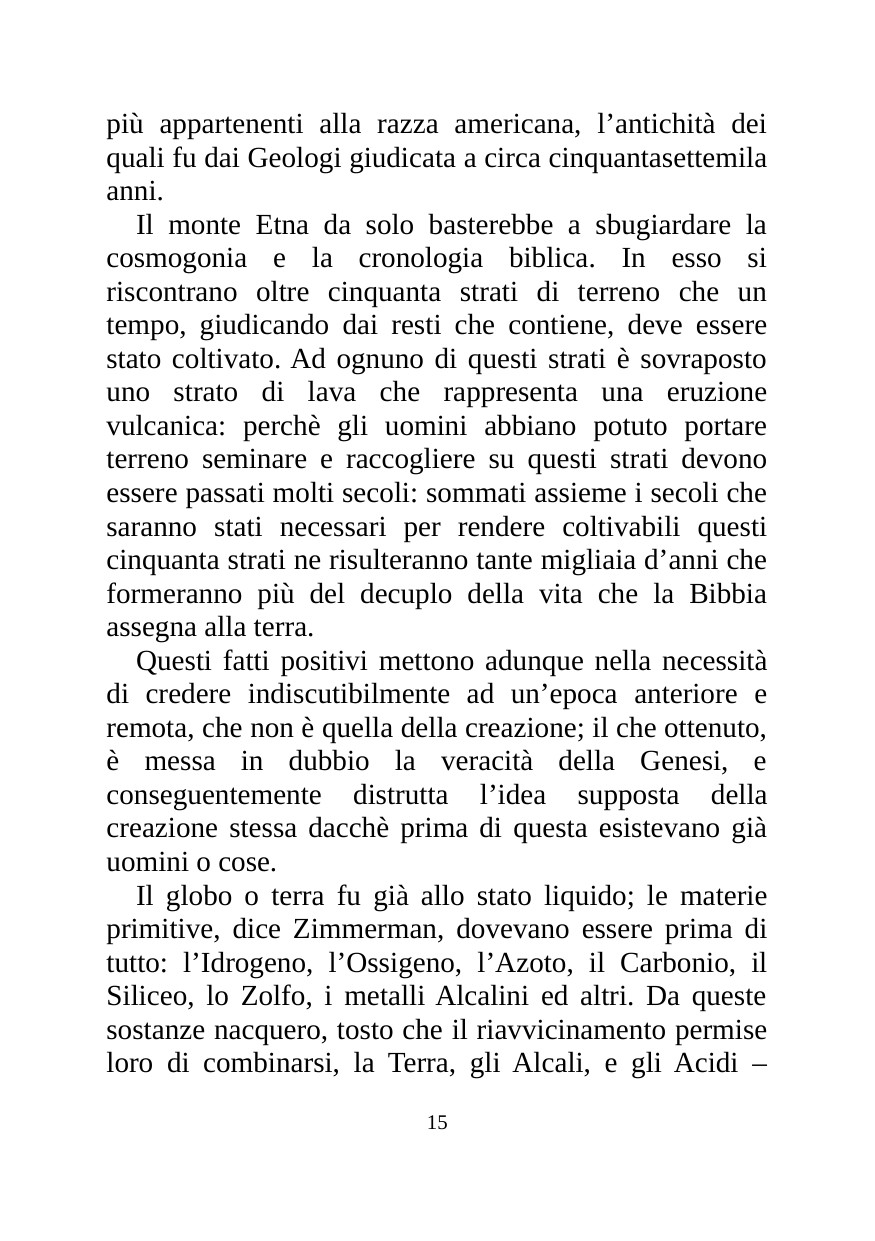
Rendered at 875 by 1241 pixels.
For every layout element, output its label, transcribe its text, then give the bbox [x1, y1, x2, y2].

text Il globo o terra fu già allo stato liquido; le materie primitive, dice Zimmerman, dovevano essere prima di tutto: l’Idrogeno, l’Ossigeno, l’Azoto, il Carbonio, il Siliceo, lo Zolfo, i metalli Alcalini ed altri. Da queste sostanze nacquero, tosto che il riavvicinamento permise loro di combinarsi, la Terra, gli Alcali, e gli Acidi – [106, 878, 768, 1079]
text più appartenenti alla razza americana, l’antichità dei quali fu dai Geologi giudicata a circa cinquantasettemila anni. [106, 106, 768, 207]
text Il monte Etna da solo basterebbe a sbugiardare la cosmogonia e la cronologia biblica. In esso si riscontrano oltre cinquanta strati di terreno che un tempo, giudicando dai resti che contiene, deve essere stato coltivato. Ad ognuno di questi strati è sovraposto uno strato di lava che rappresenta una eruzione vulcanica: perchè gli uomini abbiano potuto portare terreno seminare e raccogliere su questi strati devono essere passati molti secoli: sommati assieme i secoli che saranno stati necessari per rendere coltivabili questi cinquanta strati ne risulteranno tante migliaia d’anni che formeranno più del decuplo della vita che la Bibbia assegna alla terra. [106, 207, 768, 643]
text Questi fatti positivi mettono adunque nella necessità di credere indiscutibilmente ad un’epoca anteriore e remota, che non è quella della creazione; il che ottenuto, è messa in dubbio la veracità della Genesi, e conseguentemente distrutta l’idea supposta della creazione stessa dacchè prima di questa esistevano già uomini o cose. [106, 643, 768, 878]
